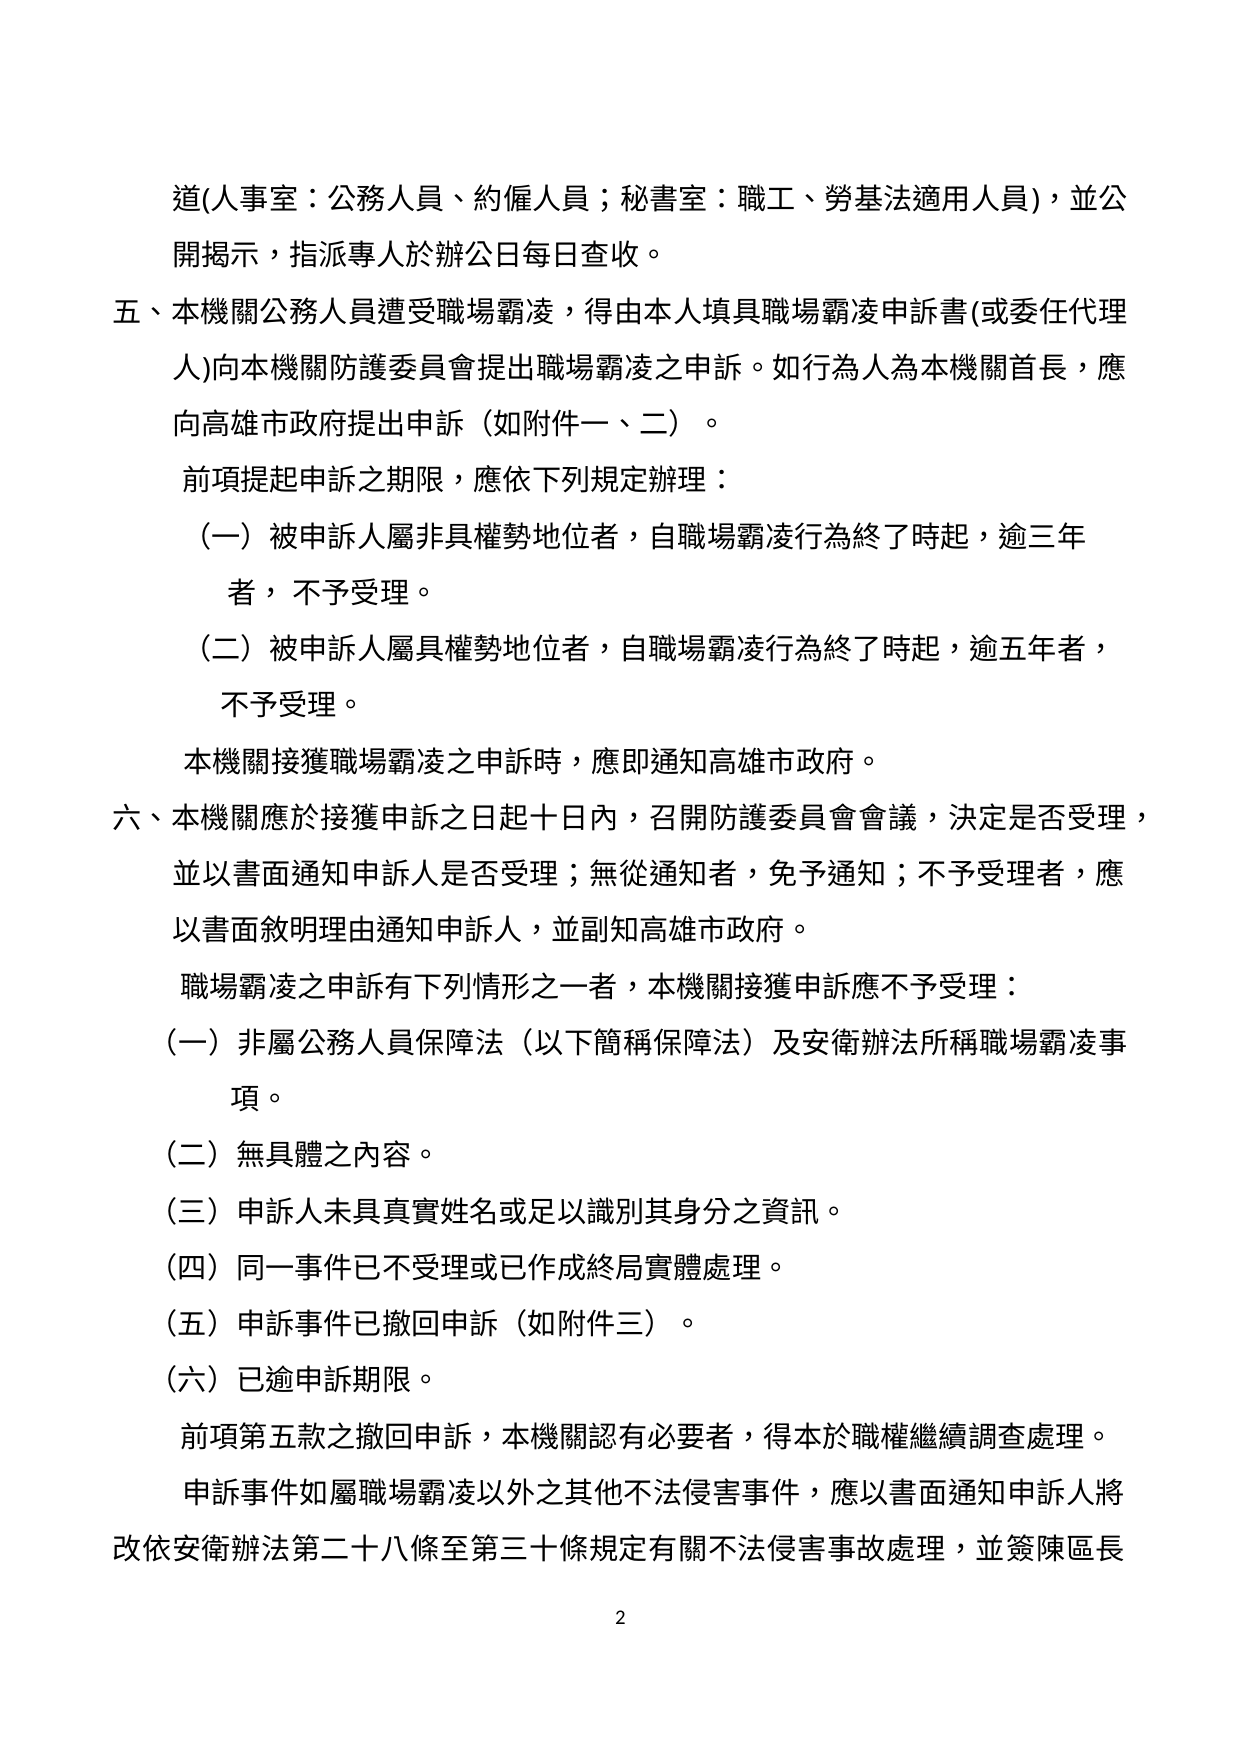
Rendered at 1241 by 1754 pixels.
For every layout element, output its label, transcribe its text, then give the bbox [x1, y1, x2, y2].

text （六）已逾申訴期限。 [148, 1346, 1128, 1402]
list 本機關公務人員遭受職場霸凌，得由本人填具職場霸凌申訴書(或委任代理人)向本機關防護委員會提出職場霸凌之申訴。如行為人為本機關首長，應向高雄市政府提出申訴（如附件一、二）。 [112, 277, 1128, 446]
text （四）同一事件已不受理或已作成終局實體處理。 [148, 1233, 1128, 1289]
text （三）申訴人未具真實姓名或足以識別其身分之資訊。 [148, 1177, 1128, 1233]
text （二）被申訴人屬具權勢地位者，自職場霸凌行為終了時起，逾五年者， [112, 614, 1128, 671]
text 前項第五款之撤回申訴，本機關認有必要者，得本於職權繼續調查處理。 [112, 1402, 1128, 1458]
text 前項提起申訴之期限，應依下列規定辦理： [112, 446, 1128, 502]
list 道(人事室：公務人員、約僱人員；秘書室：職工、勞基法適用人員)，並公開揭示，指派專人於辦公日每日查收。 [112, 164, 1128, 277]
text 本機關接獲職場霸凌之申訴時，應即通知高雄市政府。 [112, 727, 1128, 783]
text （一）非屬公務人員保障法（以下簡稱保障法）及安衛辦法所稱職場霸凌事項。 [148, 1008, 1128, 1121]
text 申訴事件如屬職場霸凌以外之其他不法侵害事件，應以書面通知申訴人將改依安衛辦法第二十八條至第三十條規定有關不法侵害事故處理，並簽陳區長 [112, 1458, 1128, 1571]
text 職場霸凌之申訴有下列情形之一者，本機關接獲申訴應不予受理： [112, 952, 1128, 1008]
text （五）申訴事件已撤回申訴（如附件三）。 [148, 1289, 1128, 1346]
text 者， 不予受理。 [112, 558, 1128, 614]
list 本機關應於接獲申訴之日起十日內，召開防護委員會會議，決定是否受理，並以書面通知申訴人是否受理；無從通知者，免予通知；不予受理者，應以書面敘明理由通知申訴人，並副知高雄市政府。 [112, 783, 1128, 952]
text （二）無具體之內容。 [148, 1121, 1128, 1177]
text （一）被申訴人屬非具權勢地位者，自職場霸凌行為終了時起，逾三年 [112, 502, 1128, 558]
text 不予受理。 [112, 671, 1128, 727]
